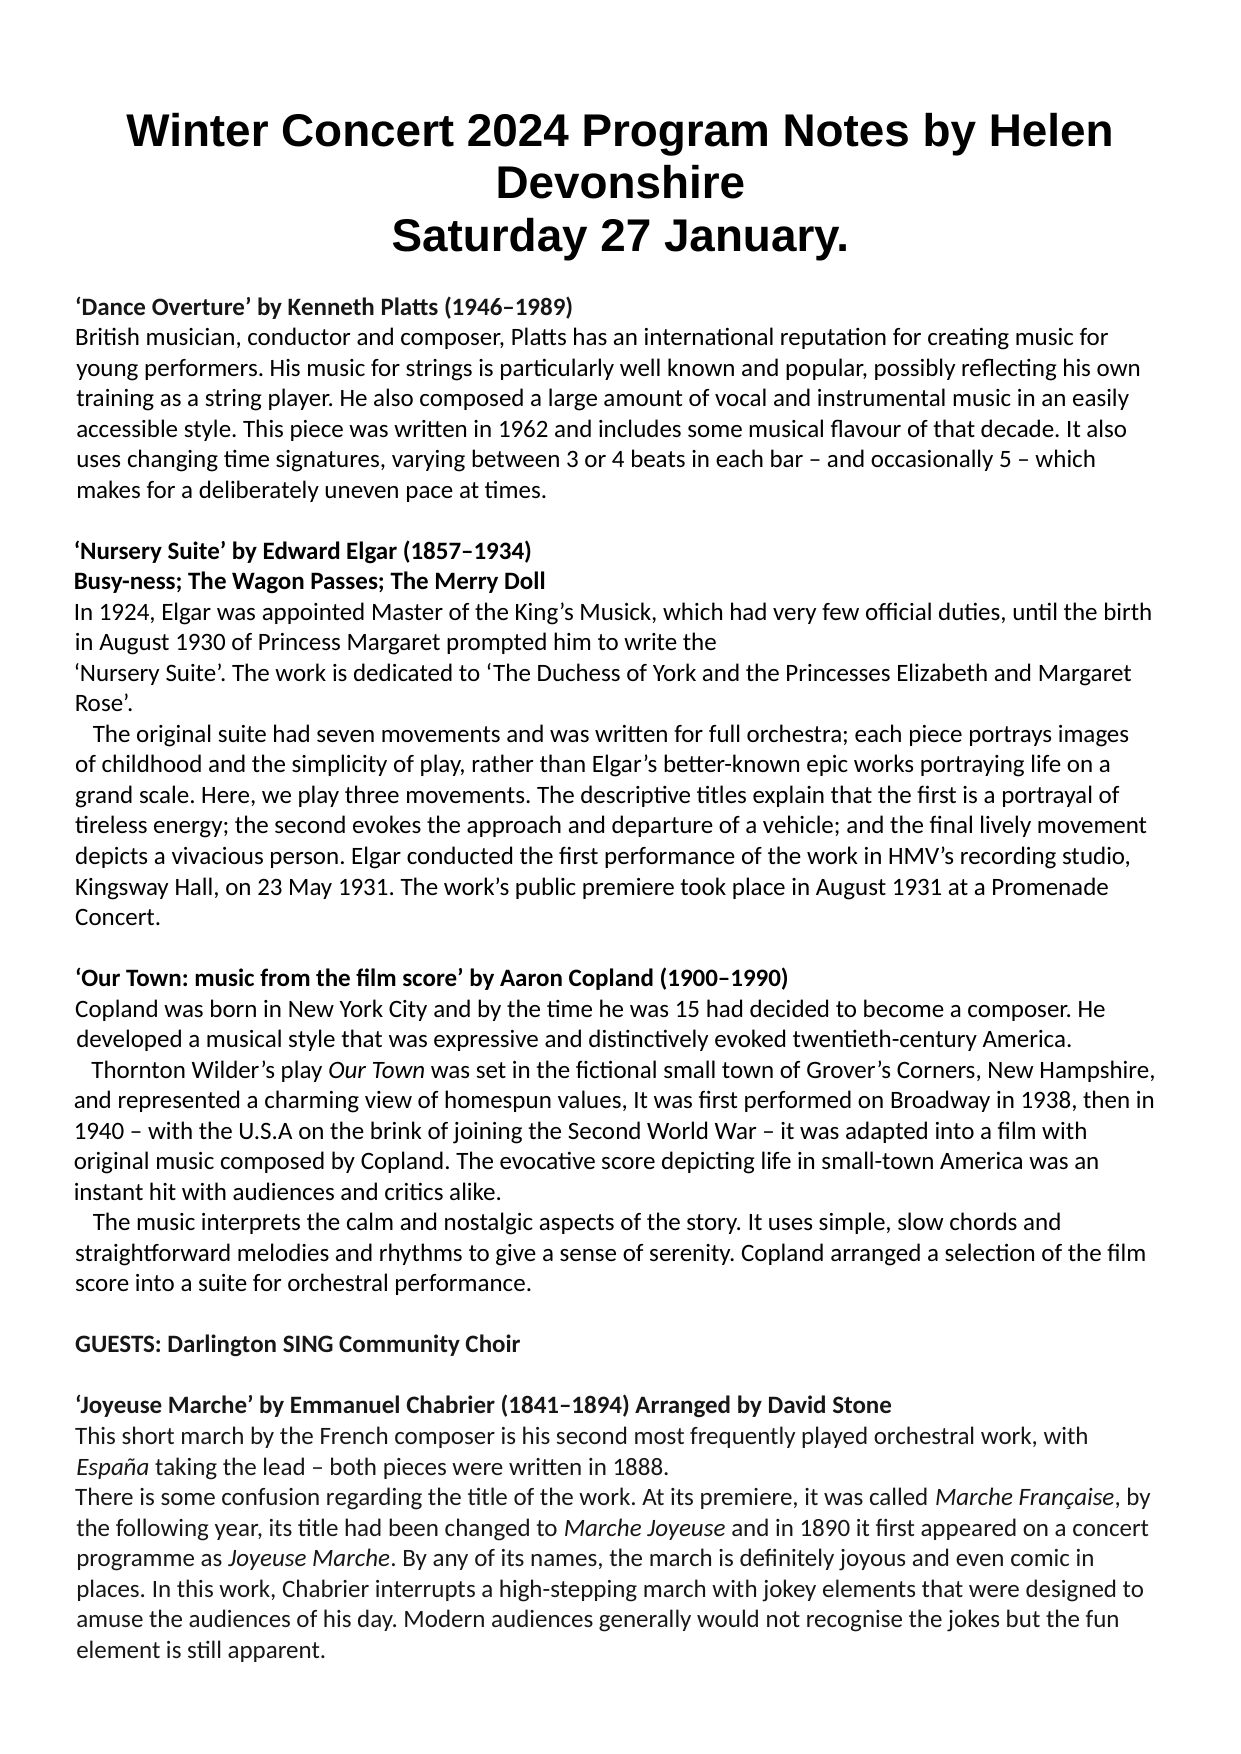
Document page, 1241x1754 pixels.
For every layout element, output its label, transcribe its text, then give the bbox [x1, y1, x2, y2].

text The original suite had seven movements and was written for full orchestra; each piece portrays images of childhood and the simplicity of play, rather than Elgar’s better-known epic works portraying life on a grand scale. Here, we play three movements. The descriptive titles explain that the first is a portrayal of tireless energy; the second evokes the approach and departure of a vehicle; and the final lively movement depicts a vivacious person. Elgar conducted the first performance of the work in HMV’s recording studio, Kingsway Hall, on 23 May 1931. The work’s public premiere took place in August 1931 at a Promenade Concert. [75, 718, 1155, 932]
text ‘Nursery Suite’ by Edward Elgar (1857–1934) [73, 535, 1162, 566]
text ‘Dance Overture’ by Kenneth Platts (1946–1989) [75, 291, 1165, 321]
text Winter Concert 2024 Program Notes by Helen Devonshire [75, 103, 1165, 208]
text Copland was born in New York City and by the time he was 15 had decided to become a composer. He developed a musical style that was expressive and distinctively evoked twentieth-century America. [75, 993, 1165, 1054]
text British musician, conductor and composer, Platts has an international reputation for creating music for young performers. His music for strings is particularly well known and popular, possibly reflecting his own training as a string player. He also composed a large amount of vocal and instrumental music in an easily accessible style. This piece was written in 1962 and includes some musical flavour of that decade. It also uses changing time signatures, varying between 3 or 4 beats in each bar – and occasionally 5 – which makes for a deliberately uneven pace at times. [75, 321, 1165, 504]
text Thornton Wilder’s play Our Town was set in the fictional small town of Grover’s Corners, New Hampshire, and represented a charming view of homespun values, It was first performed on Broadway in 1938, then in 1940 – with the U.S.A on the brink of joining the Second World War – it was adapted into a film with original music composed by Copland. The evocative score depicting life in small-town America was an instant hit with audiences and critics alike. [73, 1054, 1165, 1206]
text GUESTS: Darlington SING Community Choir [75, 1328, 1165, 1359]
text ‘Joyeuse Marche’ by Emmanuel Chabrier (1841–1894) Arranged by David Stone [75, 1389, 1165, 1420]
text This short march by the French composer is his second most frequently played orchestral work, with España taking the lead – both pieces were written in 1888. [75, 1420, 1165, 1481]
text In 1924, Elgar was appointed Master of the King’s Musick, which had very few official duties, until the birth in August 1930 of Princess Margaret prompted him to write the [73, 596, 1165, 657]
text Busy-ness; The Wagon Passes; The Merry Doll [73, 566, 1162, 596]
text There is some confusion regarding the title of the work. At its premiere, it was called Marche Française, by the following year, its title had been changed to Marche Joyeuse and in 1890 it first appeared on a concert programme as Joyeuse Marche. By any of its names, the march is definitely joyous and even comic in places. In this work, Chabrier interrupts a high-stepping march with jokey elements that were designed to amuse the audiences of his day. Modern audiences generally would not recognise the jokes but the fun element is still apparent. [75, 1481, 1165, 1664]
text Saturday 27 January. [75, 208, 1165, 261]
text ‘Our Town: music from the film score’ by Aaron Copland (1900–1990) [75, 962, 1165, 993]
text The music interprets the calm and nostalgic aspects of the story. It uses simple, slow chords and straightforward melodies and rhythms to give a sense of serenity. Copland arranged a selection of the film score into a suite for orchestral performance. [75, 1206, 1165, 1298]
text ‘Nursery Suite’. The work is dedicated to ‘The Duchess of York and the Princesses Elizabeth and Margaret Rose’. [73, 657, 1165, 718]
